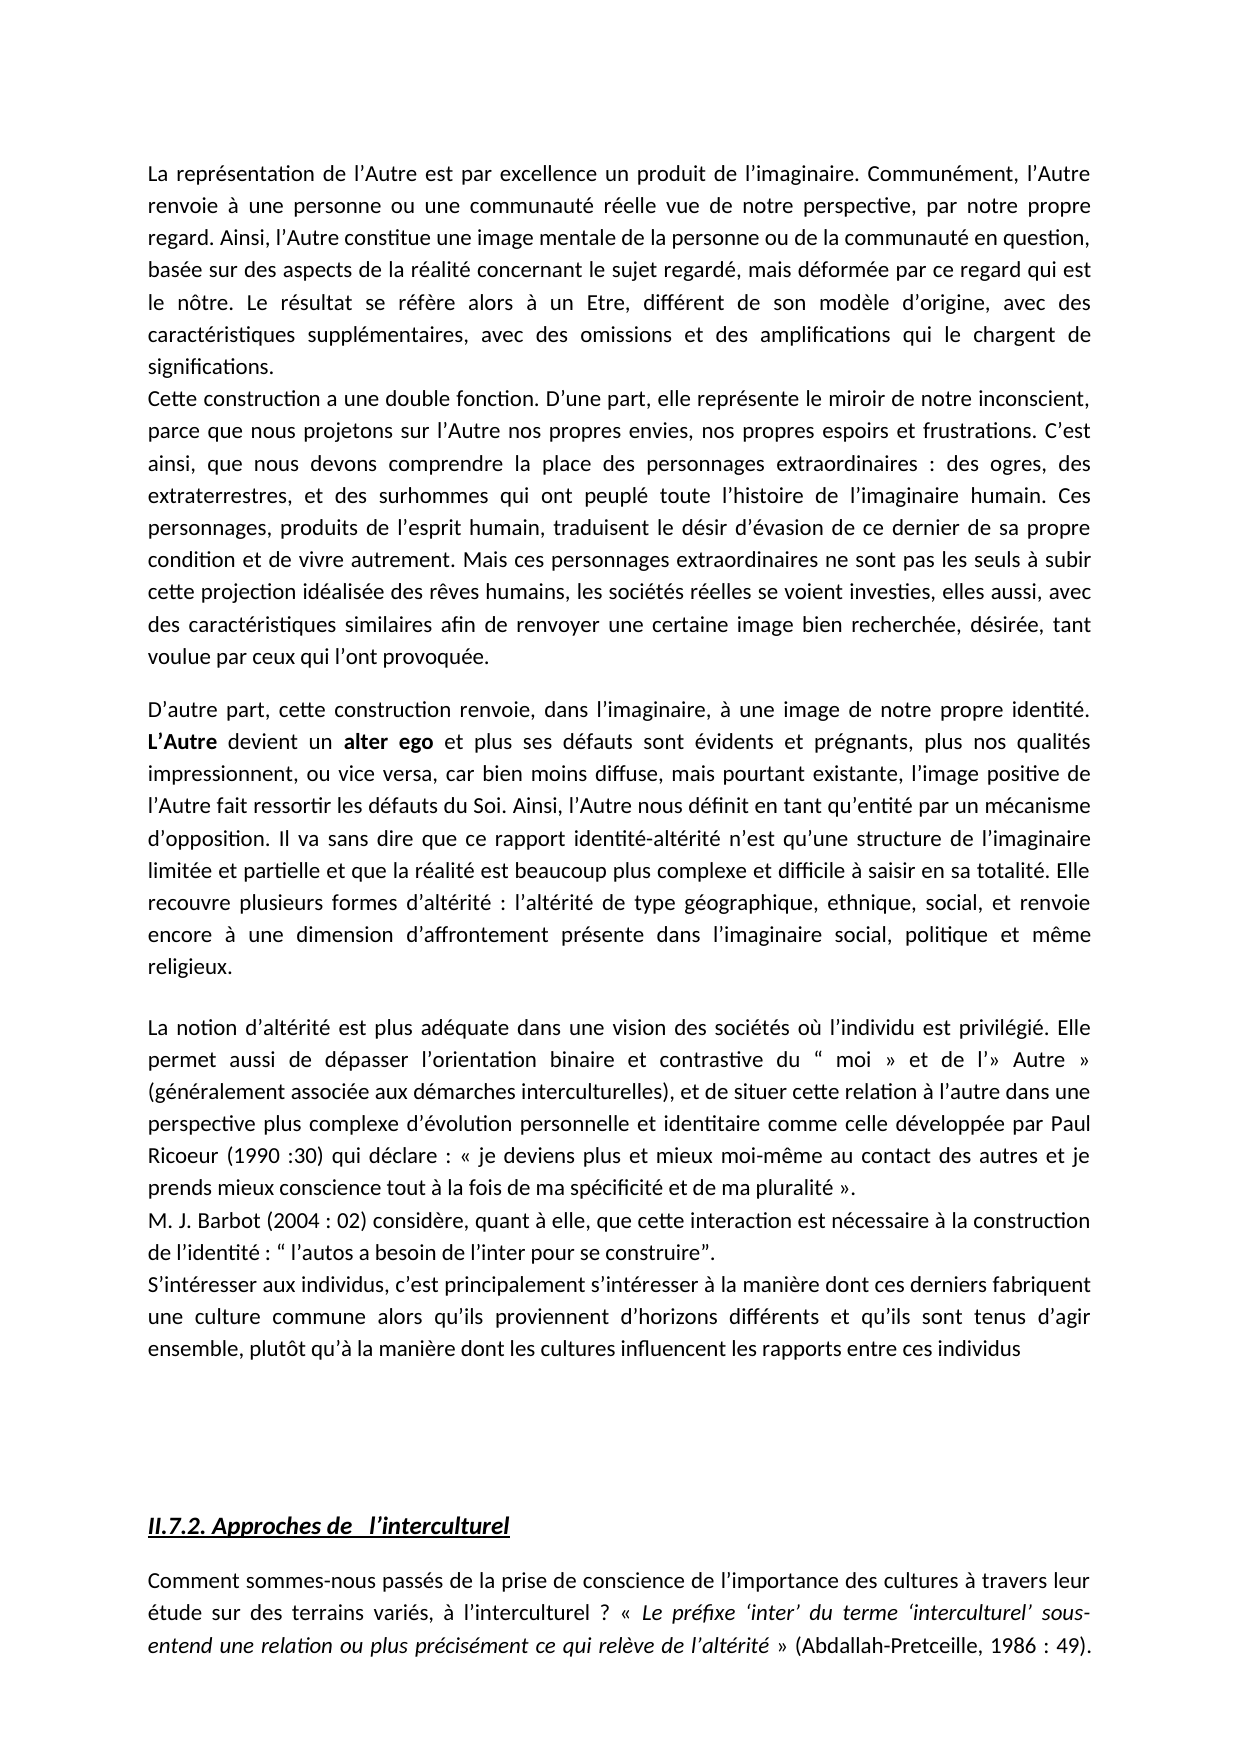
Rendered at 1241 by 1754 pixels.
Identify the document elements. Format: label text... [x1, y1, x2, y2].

text Comment sommes-nous passés de la prise de conscience de l’importance des cultures à travers leur étude sur des terrains variés, à l’interculturel ? « Le préfixe ‘inter’ du terme ‘interculturel’ sous-entend une relation ou plus précisément ce qui relève de l’altérité » (Abdallah-Pretceille, 1986 : 49). [148, 1566, 1093, 1659]
text M. J. Barbot (2004 : 02) considère, quant à elle, que cette interaction est nécessaire à la construction de l’identité : “ l’autos a besoin de l’inter pour se construire”. [148, 1206, 1093, 1266]
text II.7.2. Approches de l’interculturel [148, 1511, 1093, 1541]
text La notion d’altérité est plus adéquate dans une vision des sociétés où l’individu est privilégié. Elle permet aussi de dépasser l’orientation binaire et contrastive du “ moi » et de l’» Autre » (généralement associée aux démarches interculturelles), et de situer cette relation à l’autre dans une perspective plus complexe d’évolution personnelle et identitaire comme celle développée par Paul Ricoeur (1990 :30) qui déclare : « je deviens plus et mieux moi-même au contact des autres et je prends mieux conscience tout à la fois de ma spécificité et de ma pluralité ». [148, 1013, 1093, 1202]
text La représentation de l’Autre est par excellence un produit de l’imaginaire. Communément, l’Autre renvoie à une personne ou une communauté réelle vue de notre perspective, par notre propre regard. Ainsi, l’Autre constitue une image mentale de la personne ou de la communauté en question, basée sur des aspects de la réalité concernant le sujet regardé, mais déformée par ce regard qui est le nôtre. Le résultat se réfère alors à un Etre, différent de son modèle d’origine, avec des caractéristiques supplémentaires, avec des omissions et des amplifications qui le chargent de significations. [148, 159, 1093, 380]
text S’intéresser aux individus, c’est principalement s’intéresser à la manière dont ces derniers fabriquent une culture commune alors qu’ils proviennent d’horizons différents et qu’ils sont tenus d’agir ensemble, plutôt qu’à la manière dont les cultures influencent les rapports entre ces individus [148, 1270, 1093, 1362]
text Cette construction a une double fonction. D’une part, elle représente le miroir de notre inconscient, parce que nous projetons sur l’Autre nos propres envies, nos propres espoirs et frustrations. C’est ainsi, que nous devons comprendre la place des personnages extraordinaires : des ogres, des extraterrestres, et des surhommes qui ont peuplé toute l’histoire de l’imaginaire humain. Ces personnages, produits de l’esprit humain, traduisent le désir d’évasion de ce dernier de sa propre condition et de vivre autrement. Mais ces personnages extraordinaires ne sont pas les seuls à subir cette projection idéalisée des rêves humains, les sociétés réelles se voient investies, elles aussi, avec des caractéristiques similaires afin de renvoyer une certaine image bien recherchée, désirée, tant voulue par ceux qui l’ont provoquée. [148, 384, 1093, 670]
text D’autre part, cette construction renvoie, dans l’imaginaire, à une image de notre propre identité. L’Autre devient un alter ego et plus ses défauts sont évidents et prégnants, plus nos qualités impressionnent, ou vice versa, car bien moins diffuse, mais pourtant existante, l’image positive de l’Autre fait ressortir les défauts du Soi. Ainsi, l’Autre nous définit en tant qu’entité par un mécanisme d’opposition. Il va sans dire que ce rapport identité-altérité n’est qu’une structure de l’imaginaire limitée et partielle et que la réalité est beaucoup plus complexe et difficile à saisir en sa totalité. Elle recouvre plusieurs formes d’altérité : l’altérité de type géographique, ethnique, social, et renvoie encore à une dimension d’affrontement présente dans l’imaginaire social, politique et même religieux. [148, 695, 1093, 980]
